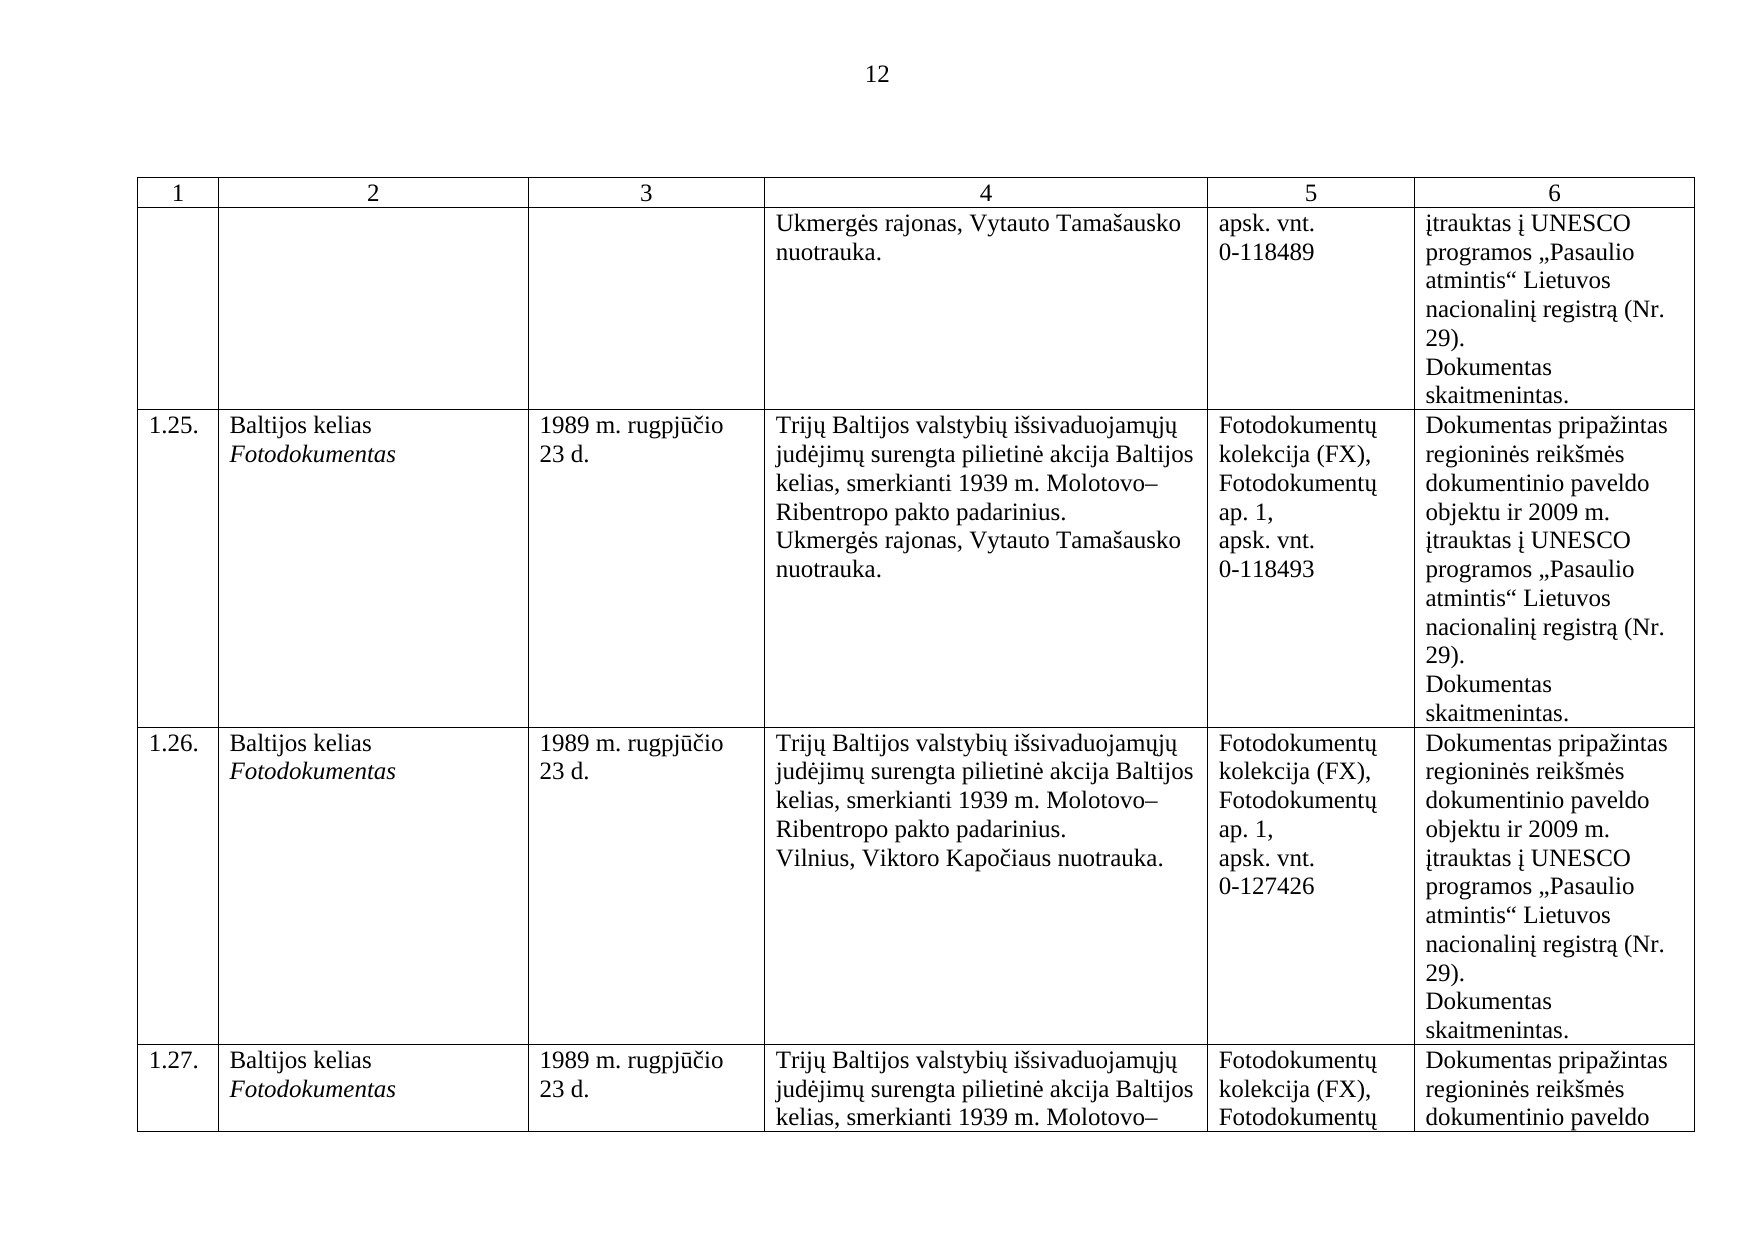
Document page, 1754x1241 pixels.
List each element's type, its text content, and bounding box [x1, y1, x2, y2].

table_cell 1989 m. rugpjūčio 23 d. [529, 728, 764, 1044]
table_cell apsk. vnt. 0-118489 [1208, 208, 1414, 409]
table_cell Fotodokumentų kolekcija (FX), Fotodokumentų ap. 1, apsk. vnt. 0-118493 [1208, 410, 1414, 727]
table_cell Dokumentas pripažintas regioninės reikšmės dokumentinio paveldo [1415, 1045, 1694, 1131]
table_cell Fotodokumentų kolekcija (FX), Fotodokumentų ap. 1, apsk. vnt. 0-127426 [1208, 728, 1414, 1044]
table_cell Fotodokumentų kolekcija (FX), Fotodokumentų [1208, 1045, 1414, 1131]
table_cell Ukmergės rajonas, Vytauto Tamašausko nuotrauka. [765, 208, 1207, 409]
table_header 4 [765, 178, 1207, 207]
table_cell Dokumentas pripažintas regioninės reikšmės dokumentinio paveldo objektu ir 2009 m. įtrauktas į UNESCO programos „Pasaulio atmintis“ Lietuvos nacionalinį registrą (Nr. 29). Dokumentas skaitmenintas. [1415, 728, 1694, 1044]
table_cell Trijų Baltijos valstybių išsivaduojamųjų judėjimų surengta pilietinė akcija Baltijos kelias, smerkianti 1939 m. Molotovo–Ribentropo pakto padarinius. Ukmergės rajonas, Vytauto Tamašausko nuotrauka. [765, 410, 1207, 727]
table_cell 1.25. [138, 410, 218, 727]
table_header 1 [138, 178, 218, 207]
table_header 3 [529, 178, 764, 207]
table_cell Trijų Baltijos valstybių išsivaduojamųjų judėjimų surengta pilietinė akcija Baltijos kelias, smerkianti 1939 m. Molotovo–Ribentropo pakto padarinius. Vilnius, Viktoro Kapočiaus nuotrauka. [765, 728, 1207, 1044]
table_cell įtrauktas į UNESCO programos „Pasaulio atmintis“ Lietuvos nacionalinį registrą (Nr. 29). Dokumentas skaitmenintas. [1415, 208, 1694, 409]
table_cell Baltijos kelias Fotodokumentas [219, 1045, 528, 1131]
table_header 5 [1208, 178, 1414, 207]
table_cell 1989 m. rugpjūčio 23 d. [529, 410, 764, 727]
table_cell [219, 208, 528, 409]
table_cell Baltijos kelias Fotodokumentas [219, 410, 528, 727]
table_cell 1.26. [138, 728, 218, 1044]
table_cell Trijų Baltijos valstybių išsivaduojamųjų judėjimų surengta pilietinė akcija Baltijos kelias, smerkianti 1939 m. Molotovo– [765, 1045, 1207, 1131]
table_cell 1989 m. rugpjūčio 23 d. [529, 1045, 764, 1131]
table_header 2 [219, 178, 528, 207]
table_cell [138, 208, 218, 409]
table_cell 1.27. [138, 1045, 218, 1131]
table_cell Dokumentas pripažintas regioninės reikšmės dokumentinio paveldo objektu ir 2009 m. įtrauktas į UNESCO programos „Pasaulio atmintis“ Lietuvos nacionalinį registrą (Nr. 29). Dokumentas skaitmenintas. [1415, 410, 1694, 727]
table_header 6 [1415, 178, 1694, 207]
table_cell Baltijos kelias Fotodokumentas [219, 728, 528, 1044]
table_cell [529, 208, 764, 409]
